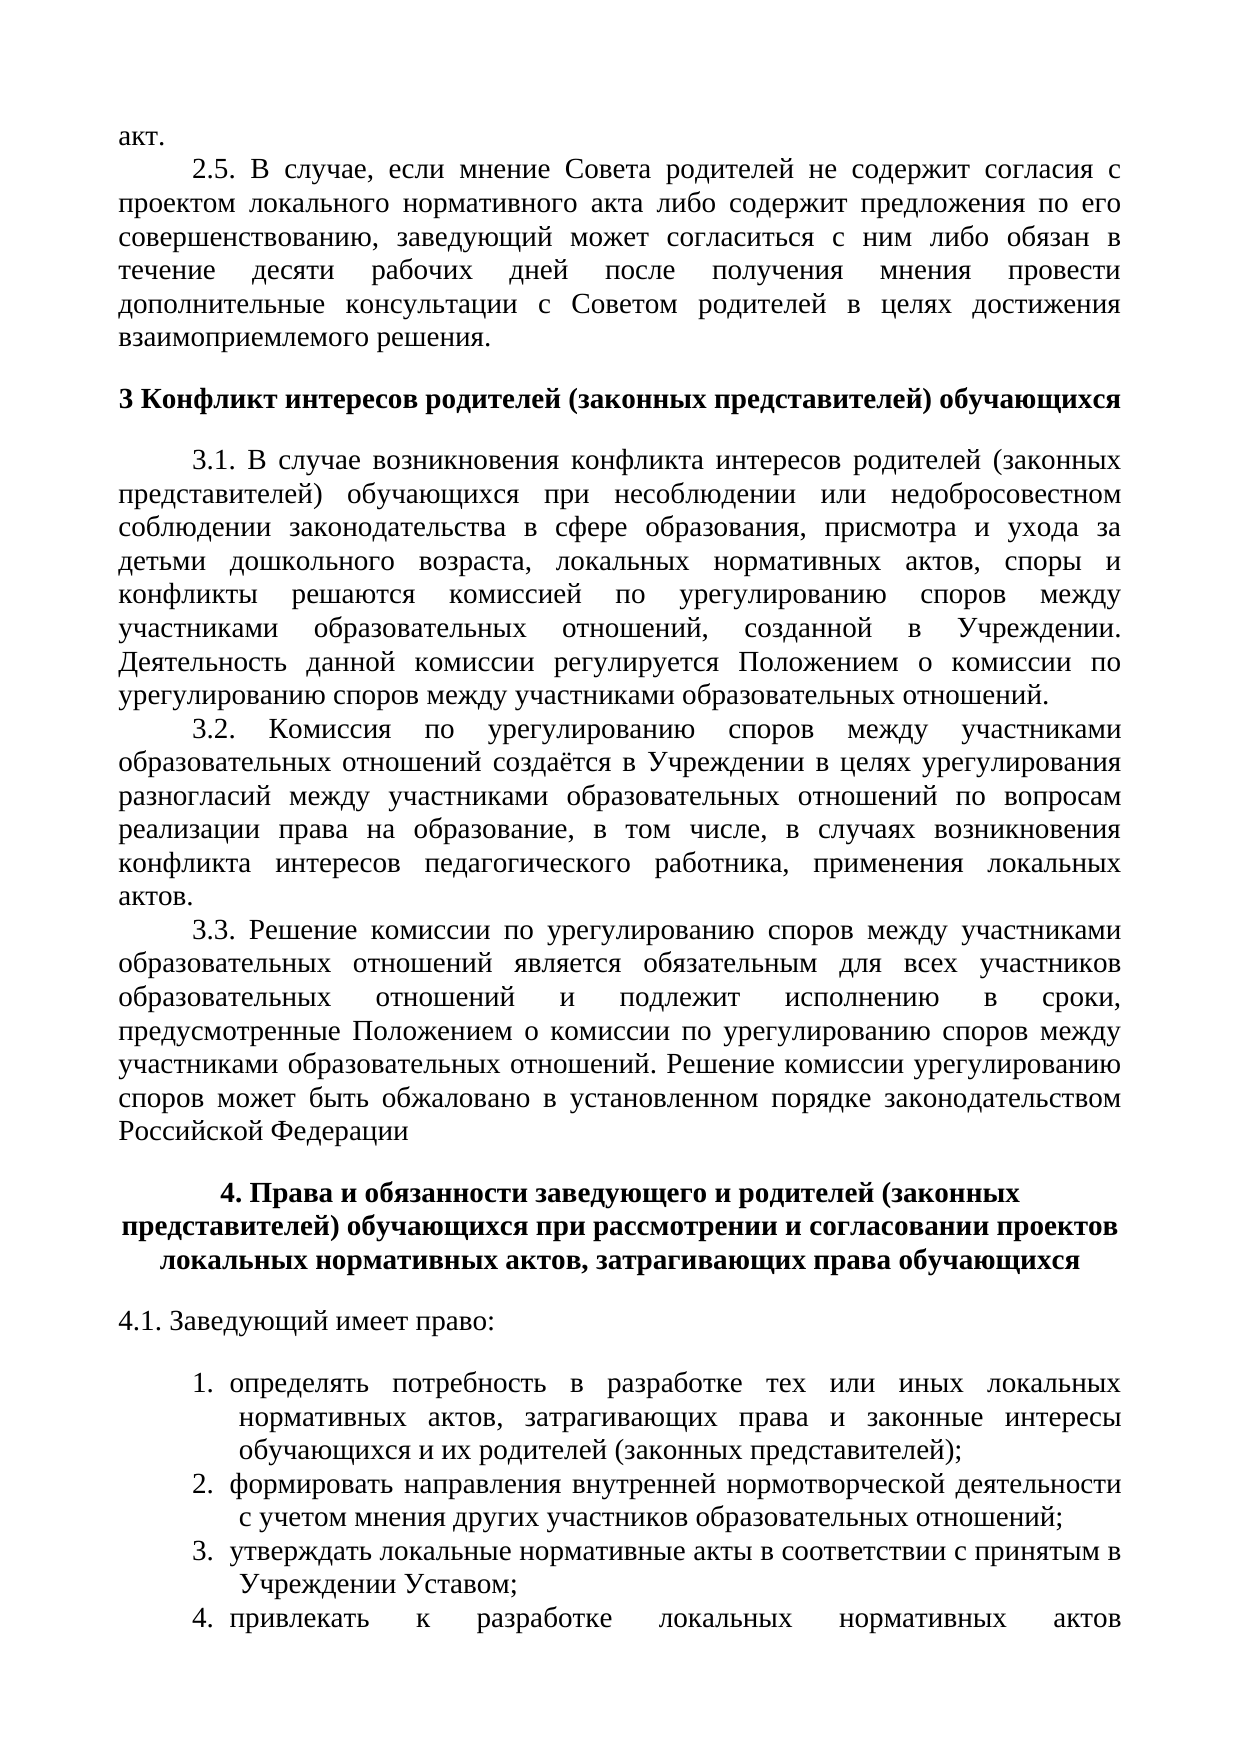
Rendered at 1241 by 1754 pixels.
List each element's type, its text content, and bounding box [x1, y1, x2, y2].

text 3.1. В случае возникновения конфликта интересов родителей (законных представителей) обучающихся при несоблюдении или недобросовестном соблюдении законодательства в сфере образования, присмотра и ухода за детьми дошкольного возраста, локальных нормативных актов, споры и конфликты решаются комиссией по урегулированию споров между участниками образовательных отношений, созданной в Учреждении. Деятельность данной комиссии регулируется Положением о комиссии по урегулированию споров между участниками образовательных отношений. [118, 442, 1122, 711]
list определять потребность в разработке тех или иных локальных нормативных актов, затрагивающих права и законные интересы обучающихся и их родителей (законных представителей); [192, 1365, 1122, 1466]
text 4. Права и обязанности заведующего и родителей (законных представителей) обучающихся при рассмотрении и согласовании проектов локальных нормативных актов, затрагивающих права обучающихся [118, 1175, 1122, 1276]
list привлекать к разработке локальных нормативных актов [192, 1600, 1122, 1633]
list формировать направления внутренней нормотворческой деятельности с учетом мнения других участников образовательных отношений; [192, 1466, 1122, 1533]
text 4.1. Заведующий имеет право: [118, 1303, 1122, 1337]
text 3 Конфликт интересов родителей (законных представителей) обучающихся [118, 381, 1122, 414]
text 3.3. Решение комиссии по урегулированию споров между участниками образовательных отношений является обязательным для всех участников образовательных отношений и подлежит исполнению в сроки, предусмотренные Положением о комиссии по урегулированию споров между участниками образовательных отношений. Решение комиссии урегулированию споров может быть обжаловано в установленном порядке законодательством Российской Федерации [118, 912, 1122, 1147]
text 2.5. В случае, если мнение Совета родителей не содержит согласия с проектом локального нормативного акта либо содержит предложения по его совершенствованию, заведующий может согласиться с ним либо обязан в течение десяти рабочих дней после получения мнения провести дополнительные консультации с Советом родителей в целях достижения взаимоприемлемого решения. [118, 152, 1122, 353]
text акт. [118, 118, 1122, 152]
text 3.2. Комиссия по урегулированию споров между участниками образовательных отношений создаётся в Учреждении в целях урегулирования разногласий между участниками образовательных отношений по вопросам реализации права на образование, в том числе, в случаях возникновения конфликта интересов педагогического работника, применения локальных актов. [118, 711, 1122, 912]
list утверждать локальные нормативные акты в соответствии с принятым в Учреждении Уставом; [192, 1533, 1122, 1600]
